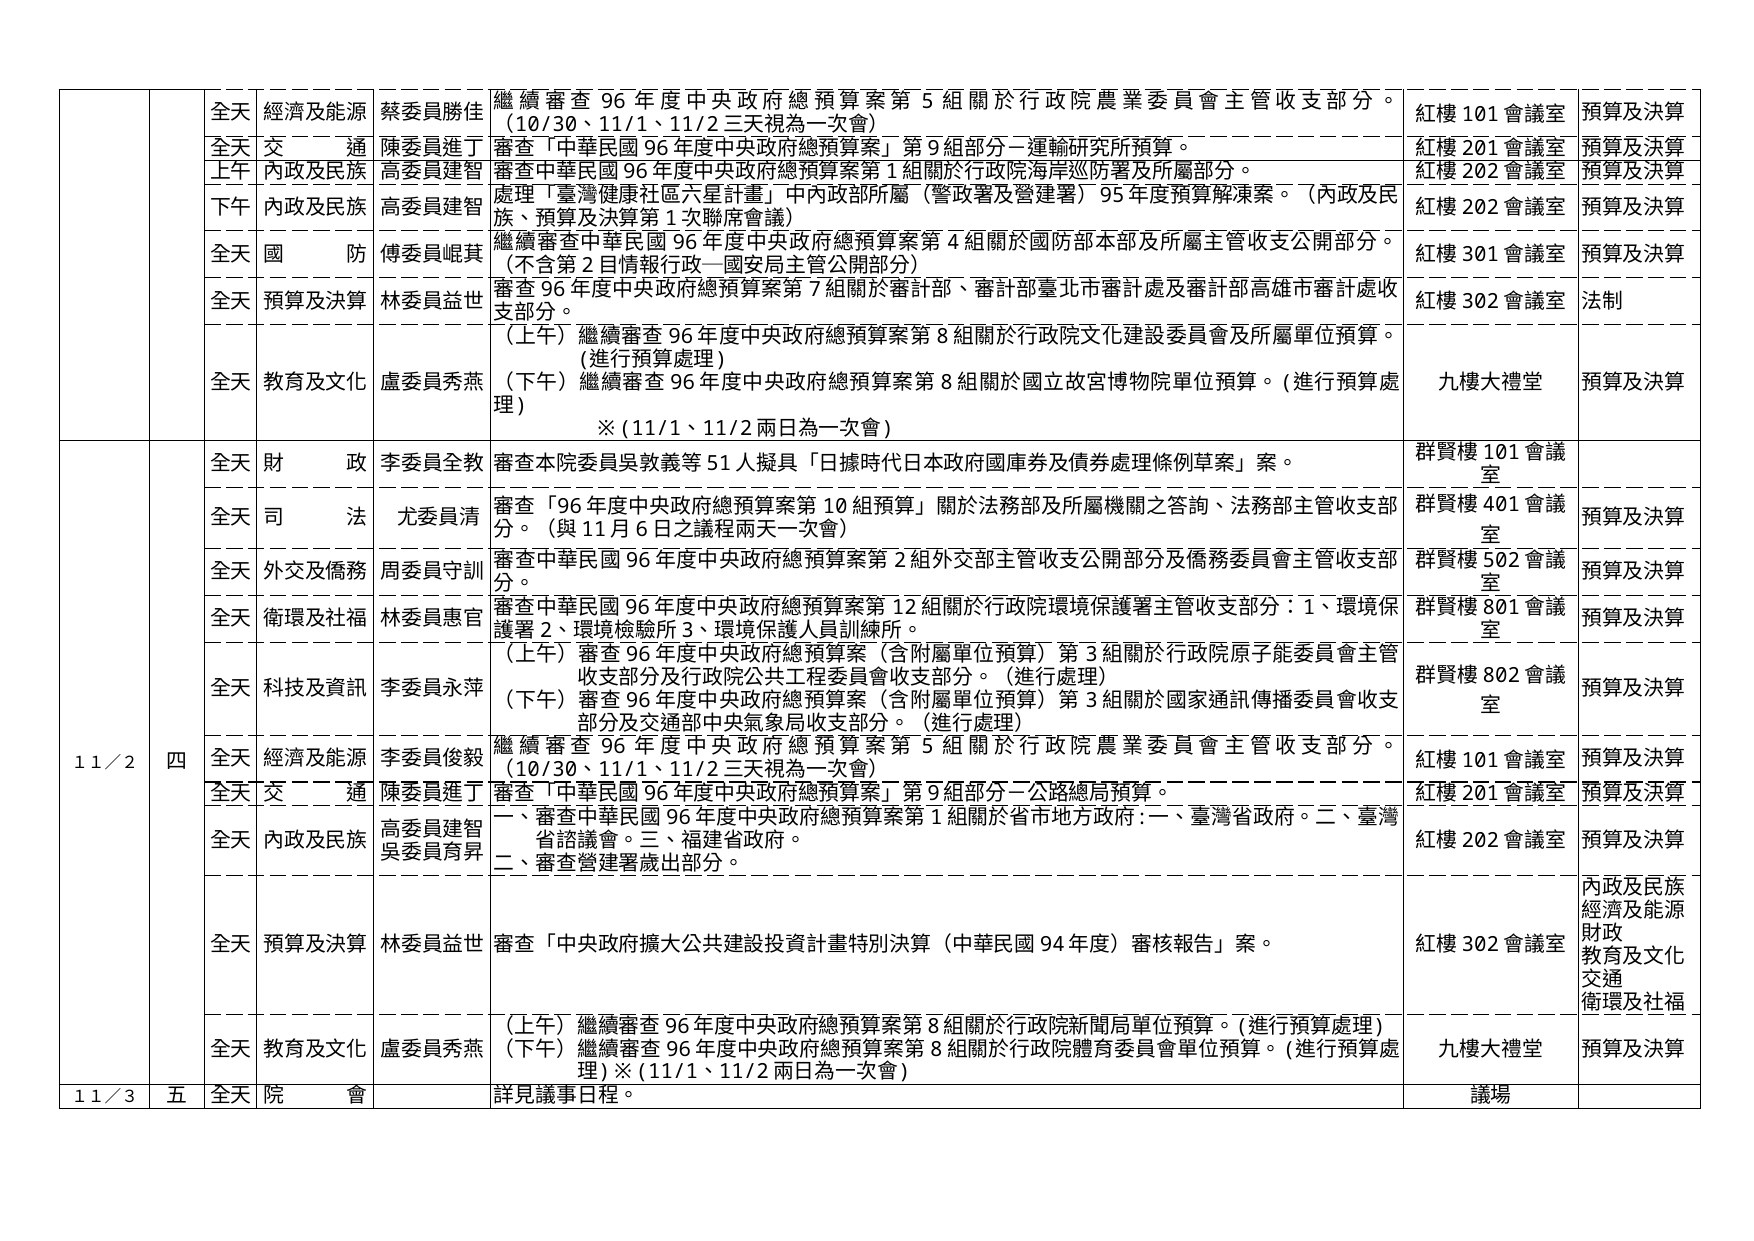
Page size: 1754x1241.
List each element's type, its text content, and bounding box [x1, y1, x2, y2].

table_cell 預算及決算 [1579, 1014, 1700, 1083]
table_cell 內政及民族經濟及能源財政 教育及文化交通 衛環及社福 [1579, 875, 1700, 1014]
table_cell 盧委員秀燕 [374, 324, 490, 440]
table_cell 盧委員秀燕 [374, 1014, 490, 1083]
table_cell 內政及民族 [257, 161, 373, 183]
table_cell 司 法 [257, 487, 373, 548]
table_cell 全天 [205, 277, 256, 324]
table_cell 紅樓202會議室 [1404, 184, 1578, 230]
table_cell 上午 [205, 161, 256, 183]
table_cell 九樓大禮堂 [1404, 324, 1578, 440]
table_cell 紅樓302會議室 [1404, 875, 1578, 1014]
table_cell 教育及文化 [257, 324, 373, 440]
table_cell 紅樓202會議室 [1404, 161, 1578, 183]
table_cell 全天 [205, 441, 256, 487]
table_cell 紅樓302會議室 [1404, 277, 1578, 324]
table_cell 全天 [205, 735, 256, 781]
table_cell [60, 90, 149, 440]
table_cell 審查「中央政府擴大公共建設投資計畫特別決算（中華民國94年度）審核報告」案。 [491, 875, 1403, 1014]
table_cell 內政及民族 [257, 184, 373, 230]
table_cell 院 會 [257, 1085, 373, 1107]
table_cell [1579, 1085, 1700, 1107]
table_cell 尤委員清 [374, 487, 490, 548]
table_cell 全天 [205, 324, 256, 440]
table_cell 預算及決算 [257, 875, 373, 1014]
table_cell 全天 [205, 230, 256, 277]
table_cell 預算及決算 [1579, 487, 1700, 548]
table_cell 繼續審查中華民國96年度中央政府總預算案第4組關於國防部本部及所屬主管收支公開部分。（不含第2目情報行政─國安局主管公開部分） [491, 230, 1403, 277]
table_cell 林委員惠官 [374, 595, 490, 642]
table_cell 預算及決算 [1579, 595, 1700, 642]
table_cell 交 通 [257, 781, 373, 805]
table_cell 群賢樓401會議室 [1404, 487, 1578, 548]
table_cell 周委員守訓 [374, 548, 490, 595]
table_cell 林委員益世 [374, 875, 490, 1014]
table_cell 預算及決算 [1579, 548, 1700, 595]
table_cell 預算及決算 [1579, 781, 1700, 805]
table_cell （上午）審查96年度中央政府總預算案（含附屬單位預算）第3組關於行政院原子能委員會主管收支部分及行政院公共工程委員會收支部分。（進行處理） （下午）審查96年度中央政府總預算案（含附屬單位預算）第3組關於國家通訊傳播委員會收支部分及交通部中央氣象局收支部分。（進行處理） [491, 642, 1403, 734]
table_cell 預算及決算 [1579, 230, 1700, 277]
table_cell 議場 [1404, 1085, 1578, 1107]
table_cell 李委員永萍 [374, 642, 490, 734]
table_cell 陳委員進丁 [374, 781, 490, 805]
table_cell 全天 [205, 136, 256, 159]
table_cell 國 防 [257, 230, 373, 277]
table_cell 林委員益世 [374, 277, 490, 324]
table_cell [374, 1085, 490, 1107]
table_cell 審查中華民國96年度中央政府總預算案第2組外交部主管收支公開部分及僑務委員會主管收支部分。 [491, 548, 1403, 595]
table_cell 四 [150, 441, 204, 1083]
table_cell 群賢樓101會議室 [1404, 441, 1578, 487]
table_cell 全天 [205, 89, 256, 136]
table_cell 全天 [205, 487, 256, 548]
table_cell 預算及決算 [1579, 642, 1700, 734]
table_cell 傅委員崐萁 [374, 230, 490, 277]
table_cell 審查「96年度中央政府總預算案第10組預算」關於法務部及所屬機關之答詢、法務部主管收支部分。（與11月6日之議程兩天一次會） [491, 487, 1403, 548]
table_cell 全天 [205, 642, 256, 734]
table_cell 高委員建智 [374, 184, 490, 230]
table_cell 全天 [205, 1085, 256, 1107]
table_cell 全天 [205, 805, 256, 875]
table_cell 審查96年度中央政府總預算案第7組關於審計部、審計部臺北市審計處及審計部高雄市審計處收支部分。 [491, 277, 1403, 324]
table_cell （上午）繼續審查96年度中央政府總預算案第8組關於行政院文化建設委員會及所屬單位預算。(進行預算處理) （下午）繼續審查96年度中央政府總預算案第8組關於國立故宮博物院單位預算。(進行預算處理) ※(11/1、11/2兩日為一次會) [491, 324, 1403, 440]
table_cell 審查中華民國96年度中央政府總預算案第1組關於行政院海岸巡防署及所屬部分。 [491, 161, 1403, 183]
table_cell 預算及決算 [1579, 184, 1700, 230]
table_cell 李委員全教 [374, 441, 490, 487]
table_cell １１／３ [60, 1085, 149, 1107]
table_cell 紅樓201會議室 [1404, 136, 1578, 159]
table_cell 衛環及社福 [257, 595, 373, 642]
table_cell 紅樓202會議室 [1404, 805, 1578, 875]
table_cell 紅樓101會議室 [1404, 735, 1578, 781]
table_cell 審查中華民國96年度中央政府總預算案第12組關於行政院環境保護署主管收支部分：1、環境保護署2、環境檢驗所3、環境保護人員訓練所。 [491, 595, 1403, 642]
table_cell 紅樓101會議室 [1404, 89, 1578, 136]
table_cell 經濟及能源 [257, 89, 373, 136]
table_cell （上午）繼續審查96年度中央政府總預算案第8組關於行政院新聞局單位預算。(進行預算處理) （下午）繼續審查96年度中央政府總預算案第8組關於行政院體育委員會單位預算。(進行預算處理)※(11/1、11/2兩日為一次會) [491, 1014, 1403, 1083]
table_cell 繼續審查96年度中央政府總預算案第5組關於行政院農業委員會主管收支部分。（10/30、11/1、11/2三天視為一次會） [491, 735, 1403, 781]
table_cell [150, 90, 204, 440]
table_cell 高委員建智 吳委員育昇 [374, 805, 490, 875]
table_cell 全天 [205, 875, 256, 1014]
table_cell 法制 [1579, 277, 1700, 324]
table_cell 財 政 [257, 441, 373, 487]
table_cell 高委員建智 [374, 161, 490, 183]
table_cell 李委員俊毅 [374, 735, 490, 781]
table_cell 群賢樓801會議室 [1404, 595, 1578, 642]
table_cell 蔡委員勝佳 [374, 89, 490, 136]
table_cell 全天 [205, 1014, 256, 1083]
table_cell 一、審查中華民國96年度中央政府總預算案第1組關於省市地方政府:一、臺灣省政府。二、臺灣省諮議會。三、福建省政府。 二、審查營建署歲出部分。 [491, 805, 1403, 875]
table_cell 預算及決算 [257, 277, 373, 324]
table_cell 審查「中華民國96年度中央政府總預算案」第9組部分－運輸研究所預算。 [491, 136, 1403, 159]
table_cell 審查本院委員吳敦義等51人擬具「日據時代日本政府國庫券及債券處理條例草案」案。 [491, 441, 1403, 487]
table_cell 外交及僑務 [257, 548, 373, 595]
table_cell 下午 [205, 184, 256, 230]
table_cell 群賢樓802會議室 [1404, 642, 1578, 734]
table_cell 預算及決算 [1579, 805, 1700, 875]
table_cell 審查「中華民國96年度中央政府總預算案」第9組部分－公路總局預算。 [491, 781, 1403, 805]
table_cell 經濟及能源 [257, 735, 373, 781]
table_cell 預算及決算 [1579, 89, 1700, 136]
table_cell 詳見議事日程。 [491, 1085, 1403, 1107]
table_cell 處理「臺灣健康社區六星計畫」中內政部所屬（警政署及營建署）95年度預算解凍案。（內政及民族、預算及決算第1次聯席會議） [491, 184, 1403, 230]
table_cell 預算及決算 [1579, 136, 1700, 159]
table_cell 繼續審查96年度中央政府總預算案第5組關於行政院農業委員會主管收支部分。（10/30、11/1、11/2三天視為一次會） [491, 89, 1403, 136]
table_cell 五 [150, 1085, 204, 1107]
table_cell 預算及決算 [1579, 161, 1700, 183]
table_cell 科技及資訊 [257, 642, 373, 734]
table_cell 預算及決算 [1579, 735, 1700, 781]
table_cell 群賢樓502會議室 [1404, 548, 1578, 595]
table_cell 全天 [205, 548, 256, 595]
table_cell 陳委員進丁 [374, 136, 490, 159]
table_cell 紅樓201會議室 [1404, 781, 1578, 805]
table_cell 全天 [205, 781, 256, 805]
table_cell 內政及民族 [257, 805, 373, 875]
table_cell 九樓大禮堂 [1404, 1014, 1578, 1083]
table_cell 全天 [205, 595, 256, 642]
table_cell 交 通 [257, 136, 373, 159]
table_cell 紅樓301會議室 [1404, 230, 1578, 277]
table_cell 預算及決算 [1579, 324, 1700, 440]
table_cell 教育及文化 [257, 1014, 373, 1083]
table_cell [1579, 441, 1700, 487]
table_cell １１／２ [60, 441, 149, 1083]
